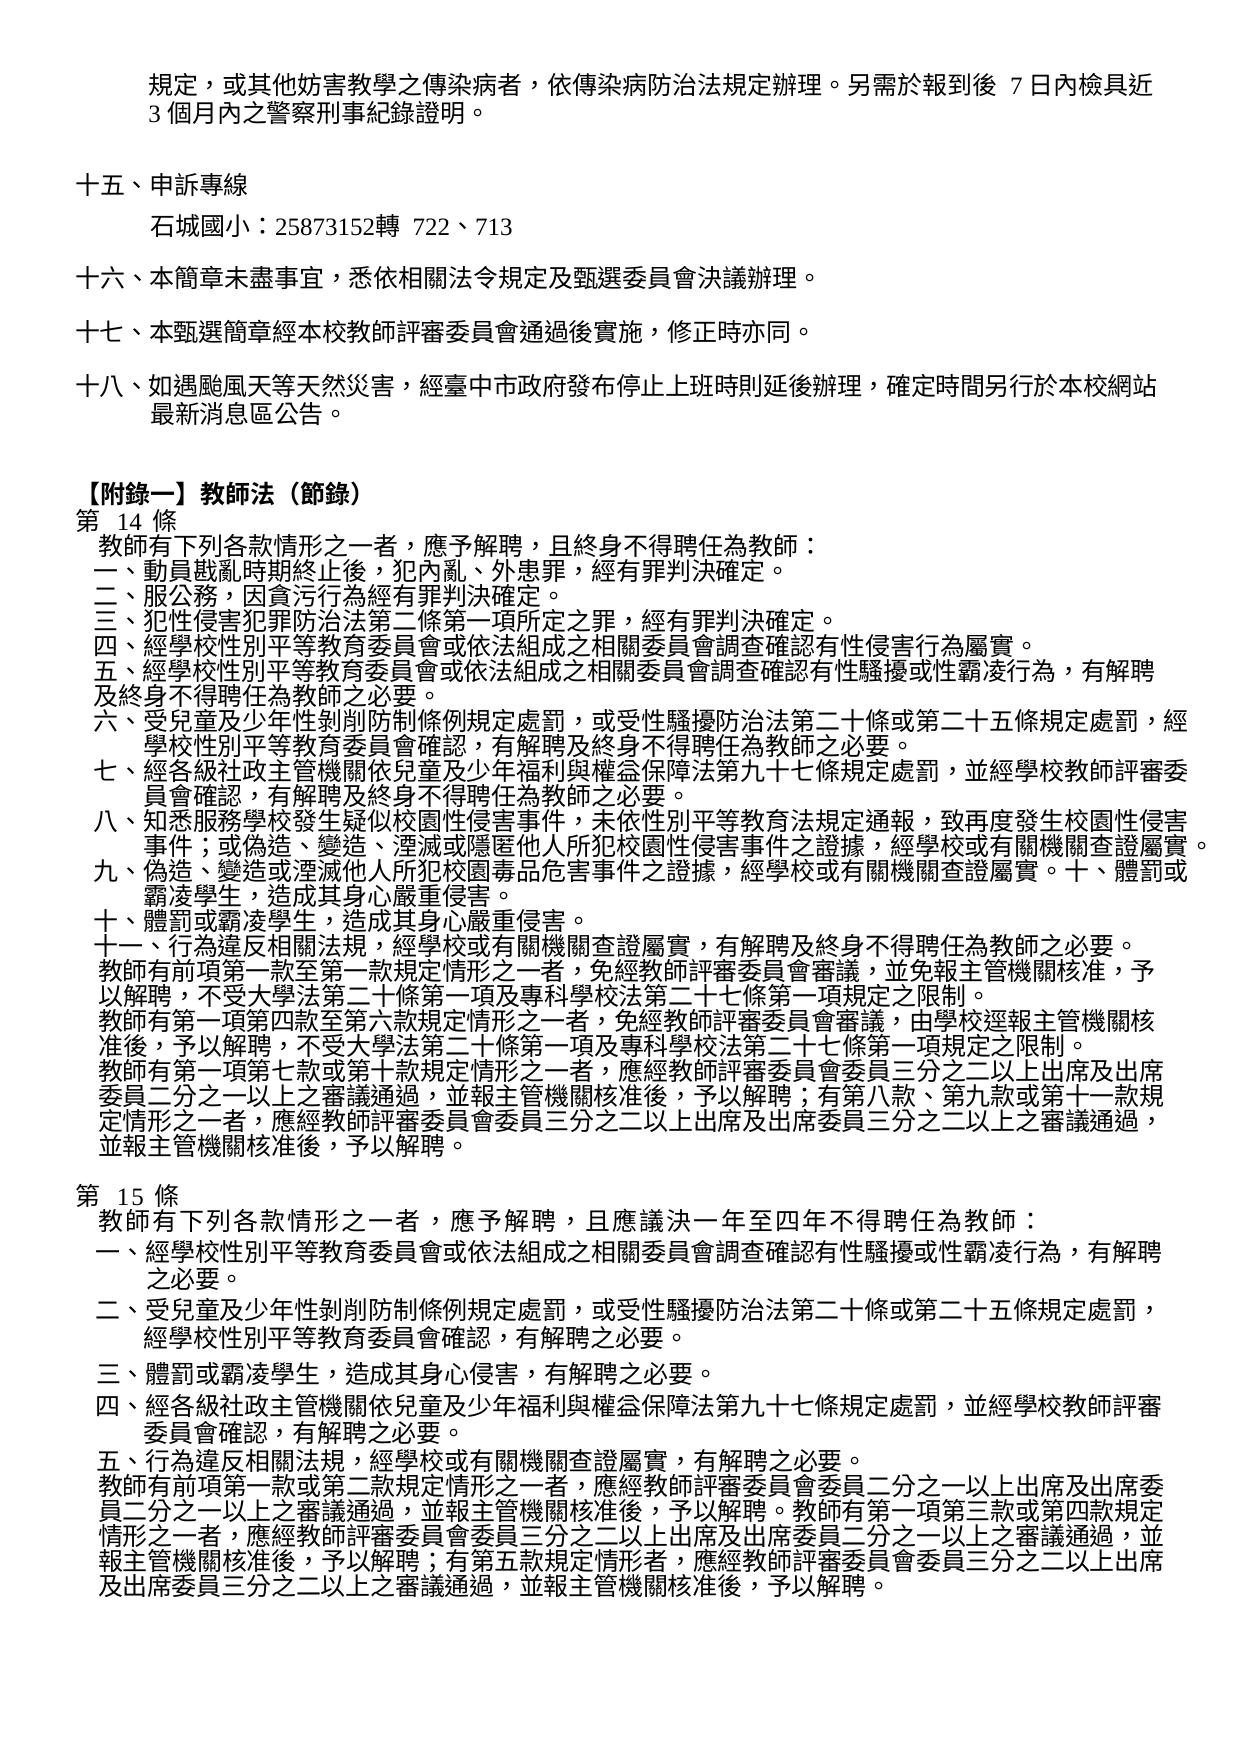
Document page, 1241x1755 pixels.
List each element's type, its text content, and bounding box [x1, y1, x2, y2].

text 十七、本甄選簡章經本校教師評審委員會通過後實施，修正時亦同。 [75, 313, 1196, 349]
text 十五、申訴專線 [75, 166, 1196, 202]
text 一、動員戡亂時期終止後，犯內亂、外患罪，經有罪判決確定。 [93, 561, 1196, 586]
text 第 14 條 [75, 511, 913, 536]
text 教師有第一項第七款或第十款規定情形之一者，應經教師評審委員會委員三分之二以上出席及出席委員二分之一以上之審議通過，並報主管機關核准後，予以解聘；有第八款、第九款或第十一款規定情形之一者，應經教師評審委員會委員三分之二以上出席及出席委員三分之二以上之審議通過，並報主管機關核准後，予以解聘。 [98, 1061, 1166, 1161]
text 教師有下列各款情形之一者，應予解聘，且應議決一年至四年不得聘任為教師： [98, 1211, 1152, 1236]
text 三、犯性侵害犯罪防治法第二條第一項所定之罪，經有罪判決確定。 [93, 611, 1196, 636]
text 十一、行為違反相關法規，經學校或有關機關查證屬實，有解聘及終身不得聘任為教師之必要。 [93, 936, 1196, 961]
text 教師有前項第一款至第一款規定情形之一者，免經教師評審委員會審議，並免報主管機關核准，予以解聘，不受大學法第二十條第一項及專科學校法第二十七條第一項規定之限制。 [98, 961, 1166, 1011]
text 九、偽造、變造或湮滅他人所犯校園毒品危害事件之證據，經學校或有關機關查證屬實。十、體罰或霸凌學生，造成其身心嚴重侵害。 [93, 861, 1196, 911]
text 七、經各級社政主管機關依兒童及少年福利與權益保障法第九十七條規定處罰，並經學校教師評審委員會確認，有解聘及終身不得聘任為教師之必要。 [93, 761, 1196, 811]
text 規定，或其他妨害教學之傳染病者，依傳染病防治法規定辦理。另需於報到後 7 日內檢具近 3 個月內之警察刑事紀錄證明。 [148, 71, 1166, 129]
text 十八、如遇颱風天等天然災害，經臺中市政府發布停止上班時則延後辦理，確定時間另行於本校網站最新消息區公告。 [75, 372, 1166, 431]
text 石城國小：25873152轉 722、713 [150, 206, 1196, 242]
text 十六、本簡章未盡事宜，悉依相關法令規定及甄選委員會決議辦理。 [75, 259, 1196, 295]
text 八、知悉服務學校發生疑似校園性侵害事件，未依性別平等教育法規定通報，致再度發生校園性侵害事件；或偽造、變造、湮滅或隱匿他人所犯校園性侵害事件之證據，經學校或有關機關查證屬實。 [93, 811, 1196, 861]
text 四、經各級社政主管機關依兒童及少年福利與權益保障法第九十七條規定處罰，並經學校教師評審委員會確認，有解聘之必要。 [96, 1392, 1166, 1450]
text 二、受兒童及少年性剝削防制條例規定處罰，或受性騷擾防治法第二十條或第二十五條規定處罰，經學校性別平等教育委員會確認，有解聘之必要。 [96, 1296, 1166, 1355]
text 五、經學校性別平等教育委員會或依法組成之相關委員會調查確認有性騷擾或性霸凌行為，有解聘 [93, 661, 1196, 686]
text 教師有下列各款情形之一者，應予解聘，且終身不得聘任為教師： [98, 536, 913, 561]
text 及終身不得聘任為教師之必要。 [93, 686, 1196, 711]
text 第 15 條 [75, 1186, 913, 1211]
text 六、受兒童及少年性剝削防制條例規定處罰，或受性騷擾防治法第二十條或第二十五條規定處罰，經學校性別平等教育委員會確認，有解聘及終身不得聘任為教師之必要。 [93, 711, 1196, 761]
text 三、體罰或霸凌學生，造成其身心侵害，有解聘之必要。 [96, 1355, 1196, 1390]
text 教師有前項第一款或第二款規定情形之一者，應經教師評審委員會委員二分之一以上出席及出席委員二分之一以上之審議通過，並報主管機關核准後，予以解聘。教師有第一項第三款或第四款規定情形之一者，應經教師評審委員會委員三分之二以上出席及出席委員二分之一以上之審議通過，並報主管機關核准後，予以解聘；有第五款規定情形者，應經教師評審委員會委員三分之二以上出席及出席委員三分之二以上之審議通過，並報主管機關核准後，予以解聘。 [98, 1475, 1166, 1600]
text 五、行為違反相關法規，經學校或有關機關查證屬實，有解聘之必要。 [96, 1450, 1196, 1475]
text 四、經學校性別平等教育委員會或依法組成之相關委員會調查確認有性侵害行為屬實。 [93, 636, 1196, 661]
text 【附錄一】教師法（節錄） [75, 474, 1196, 511]
text 一、經學校性別平等教育委員會或依法組成之相關委員會調查確認有性騷擾或性霸凌行為，有解聘之必要。 [96, 1238, 1166, 1296]
text 二、服公務，因貪污行為經有罪判決確定。 [93, 586, 1196, 611]
text 教師有第一項第四款至第六款規定情形之一者，免經教師評審委員會審議，由學校逕報主管機關核准後，予以解聘，不受大學法第二十條第一項及專科學校法第二十七條第一項規定之限制。 [98, 1011, 1166, 1061]
text 十、體罰或霸凌學生，造成其身心嚴重侵害。 [93, 911, 1196, 936]
